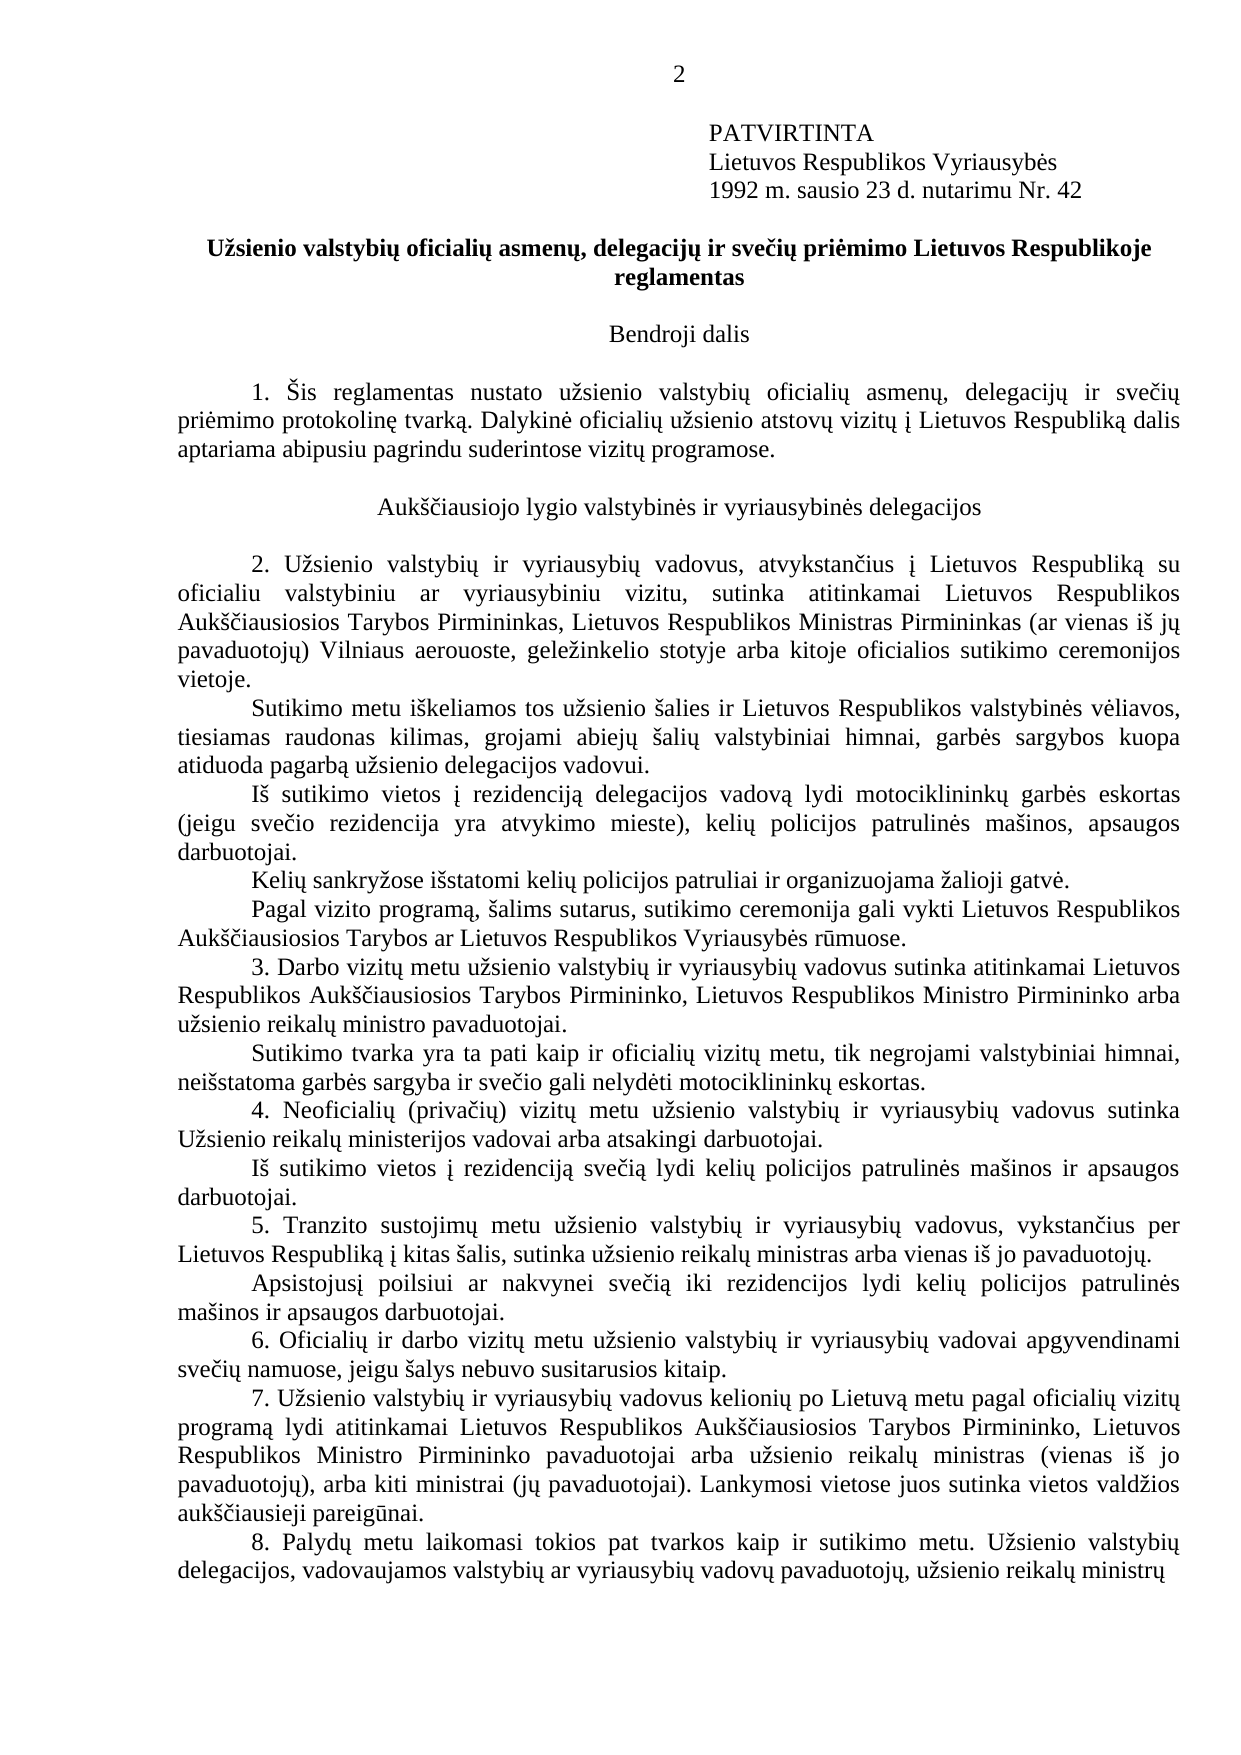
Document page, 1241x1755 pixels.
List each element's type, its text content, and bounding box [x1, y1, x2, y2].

text 5. Tranzito sustojimų metu užsienio valstybių ir vyriausybių vadovus, vykstančius per Lietuvos Respubliką į kitas šalis, sutinka užsienio reikalų ministras arba vienas iš jo pavaduotojų. [177, 1211, 1181, 1268]
text 3. Darbo vizitų metu užsienio valstybių ir vyriausybių vadovus sutinka atitinkamai Lietuvos Respublikos Aukščiausiosios Tarybos Pirmininko, Lietuvos Respublikos Ministro Pirmininko arba užsienio reikalų ministro pavaduotojai. [177, 952, 1181, 1038]
text Apsistojusį poilsiui ar nakvynei svečią iki rezidencijos lydi kelių policijos patrulinės mašinos ir apsaugos darbuotojai. [177, 1268, 1181, 1326]
text 1. Šis reglamentas nustato užsienio valstybių oficialių asmenų, delegacijų ir svečių priėmimo protokolinę tvarką. Dalykinė oficialių užsienio atstovų vizitų į Lietuvos Respubliką dalis aptariama abipusiu pagrindu suderintose vizitų programose. [177, 377, 1181, 463]
text Sutikimo tvarka yra ta pati kaip ir oficialių vizitų metu, tik negrojami valstybiniai himnai, neišstatoma garbės sargyba ir svečio gali nelydėti motociklininkų eskortas. [177, 1038, 1181, 1096]
text Iš sutikimo vietos į rezidenciją svečią lydi kelių policijos patrulinės mašinos ir apsaugos darbuotojai. [177, 1153, 1181, 1211]
text Aukščiausiojo lygio valstybinės ir vyriausybinės delegacijos [177, 492, 1181, 521]
text Užsienio valstybių oficialių asmenų, delegacijų ir svečių priėmimo Lietuvos Respublikoje reglamentas [177, 233, 1181, 291]
text Sutikimo metu iškeliamos tos užsienio šalies ir Lietuvos Respublikos valstybinės vėliavos, tiesiamas raudonas kilimas, grojami abiejų šalių valstybiniai himnai, garbės sargybos kuopa atiduoda pagarbą užsienio delegacijos vadovui. [177, 693, 1181, 779]
text 7. Užsienio valstybių ir vyriausybių vadovus kelionių po Lietuvą metu pagal oficialių vizitų programą lydi atitinkamai Lietuvos Respublikos Aukščiausiosios Tarybos Pirmininko, Lietuvos Respublikos Ministro Pirmininko pavaduotojai arba užsienio reikalų ministras (vienas iš jo pavaduotojų), arba kiti ministrai (jų pavaduotojai). Lankymosi vietose juos sutinka vietos valdžios aukščiausieji pareigūnai. [177, 1383, 1181, 1527]
text Lietuvos Respublikos Vyriausybės [177, 147, 1181, 176]
text 8. Palydų metu laikomasi tokios pat tvarkos kaip ir sutikimo metu. Užsienio valstybių delegacijos, vadovaujamos valstybių ar vyriausybių vadovų pavaduotojų, užsienio reikalų ministrų [177, 1527, 1181, 1584]
text PATVIRTINTA [177, 118, 1181, 147]
text 1992 m. sausio 23 d. nutarimu Nr. 42 [177, 176, 1181, 204]
text Kelių sankryžose išstatomi kelių policijos patruliai ir organizuojama žalioji gatvė. [177, 866, 1181, 894]
text 2. Užsienio valstybių ir vyriausybių vadovus, atvykstančius į Lietuvos Respubliką su oficialiu valstybiniu ar vyriausybiniu vizitu, sutinka atitinkamai Lietuvos Respublikos Aukščiausiosios Tarybos Pirmininkas, Lietuvos Respublikos Ministras Pirmininkas (ar vienas iš jų pavaduotojų) Vilniaus aerouoste, geležinkelio stotyje arba kitoje oficialios sutikimo ceremonijos vietoje. [177, 549, 1181, 693]
text Pagal vizito programą, šalims sutarus, sutikimo ceremonija gali vykti Lietuvos Respublikos Aukščiausiosios Tarybos ar Lietuvos Respublikos Vyriausybės rūmuose. [177, 894, 1181, 952]
text Bendroji dalis [177, 319, 1181, 348]
text Iš sutikimo vietos į rezidenciją delegacijos vadovą lydi motociklininkų garbės eskortas (jeigu svečio rezidencija yra atvykimo mieste), kelių policijos patrulinės mašinos, apsaugos darbuotojai. [177, 779, 1181, 866]
text 4. Neoficialių (privačių) vizitų metu užsienio valstybių ir vyriausybių vadovus sutinka Užsienio reikalų ministerijos vadovai arba atsakingi darbuotojai. [177, 1096, 1181, 1153]
text 6. Oficialių ir darbo vizitų metu užsienio valstybių ir vyriausybių vadovai apgyvendinami svečių namuose, jeigu šalys nebuvo susitarusios kitaip. [177, 1326, 1181, 1383]
